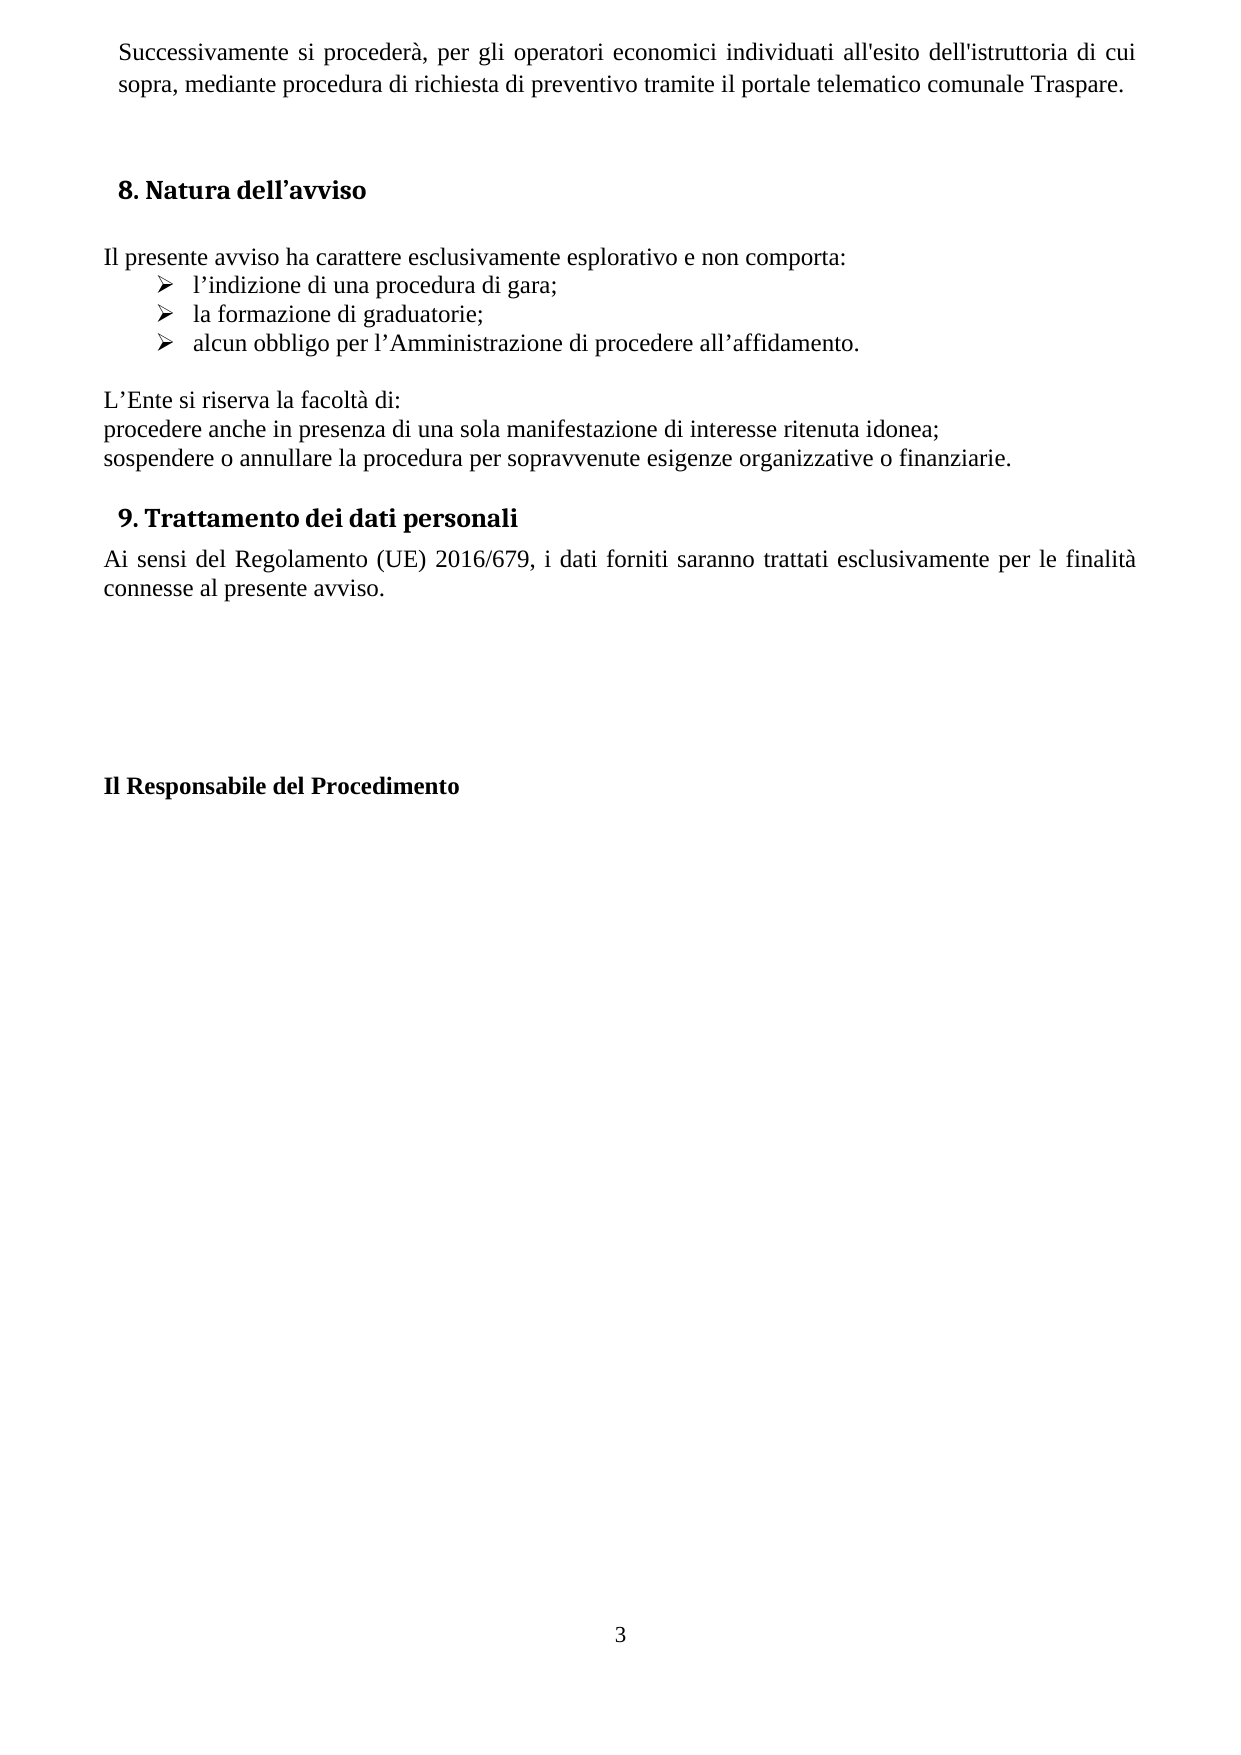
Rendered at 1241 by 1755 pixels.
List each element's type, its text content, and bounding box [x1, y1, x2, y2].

text Il Responsabile del Procedimento [103, 771, 1137, 800]
list alcun obbligo per l’Amministrazione di procedere all’affidamento. [155, 328, 1137, 357]
list la formazione di graduatorie; [155, 299, 1137, 328]
text sospendere o annullare la procedura per sopravvenute esigenze organizzative o finanziarie. [103, 443, 1137, 472]
text procedere anche in presenza di una sola manifestazione di interesse ritenuta idonea; [103, 414, 1137, 443]
text L’Ente si riserva la facoltà di: [103, 385, 1137, 414]
subtitle 8. Natura dell’avviso [118, 174, 1137, 206]
text Il presente avviso ha carattere esclusivamente esplorativo e non comporta: [103, 242, 1137, 270]
text Ai sensi del Regolamento (UE) 2016/679, i dati forniti saranno trattati esclusivamente per le finalità connesse al presente avviso. [103, 544, 1137, 602]
subtitle 9. Trattamento dei dati personali [118, 502, 1137, 534]
subtitle Successivamente si procederà, per gli operatori economici individuati all'esito dell'istruttoria di cui sopra, mediante procedura di richiesta di preventivo tramite il portale telematico comunale Traspare. [118, 36, 1137, 99]
list l’indizione di una procedura di gara; [155, 270, 1137, 299]
